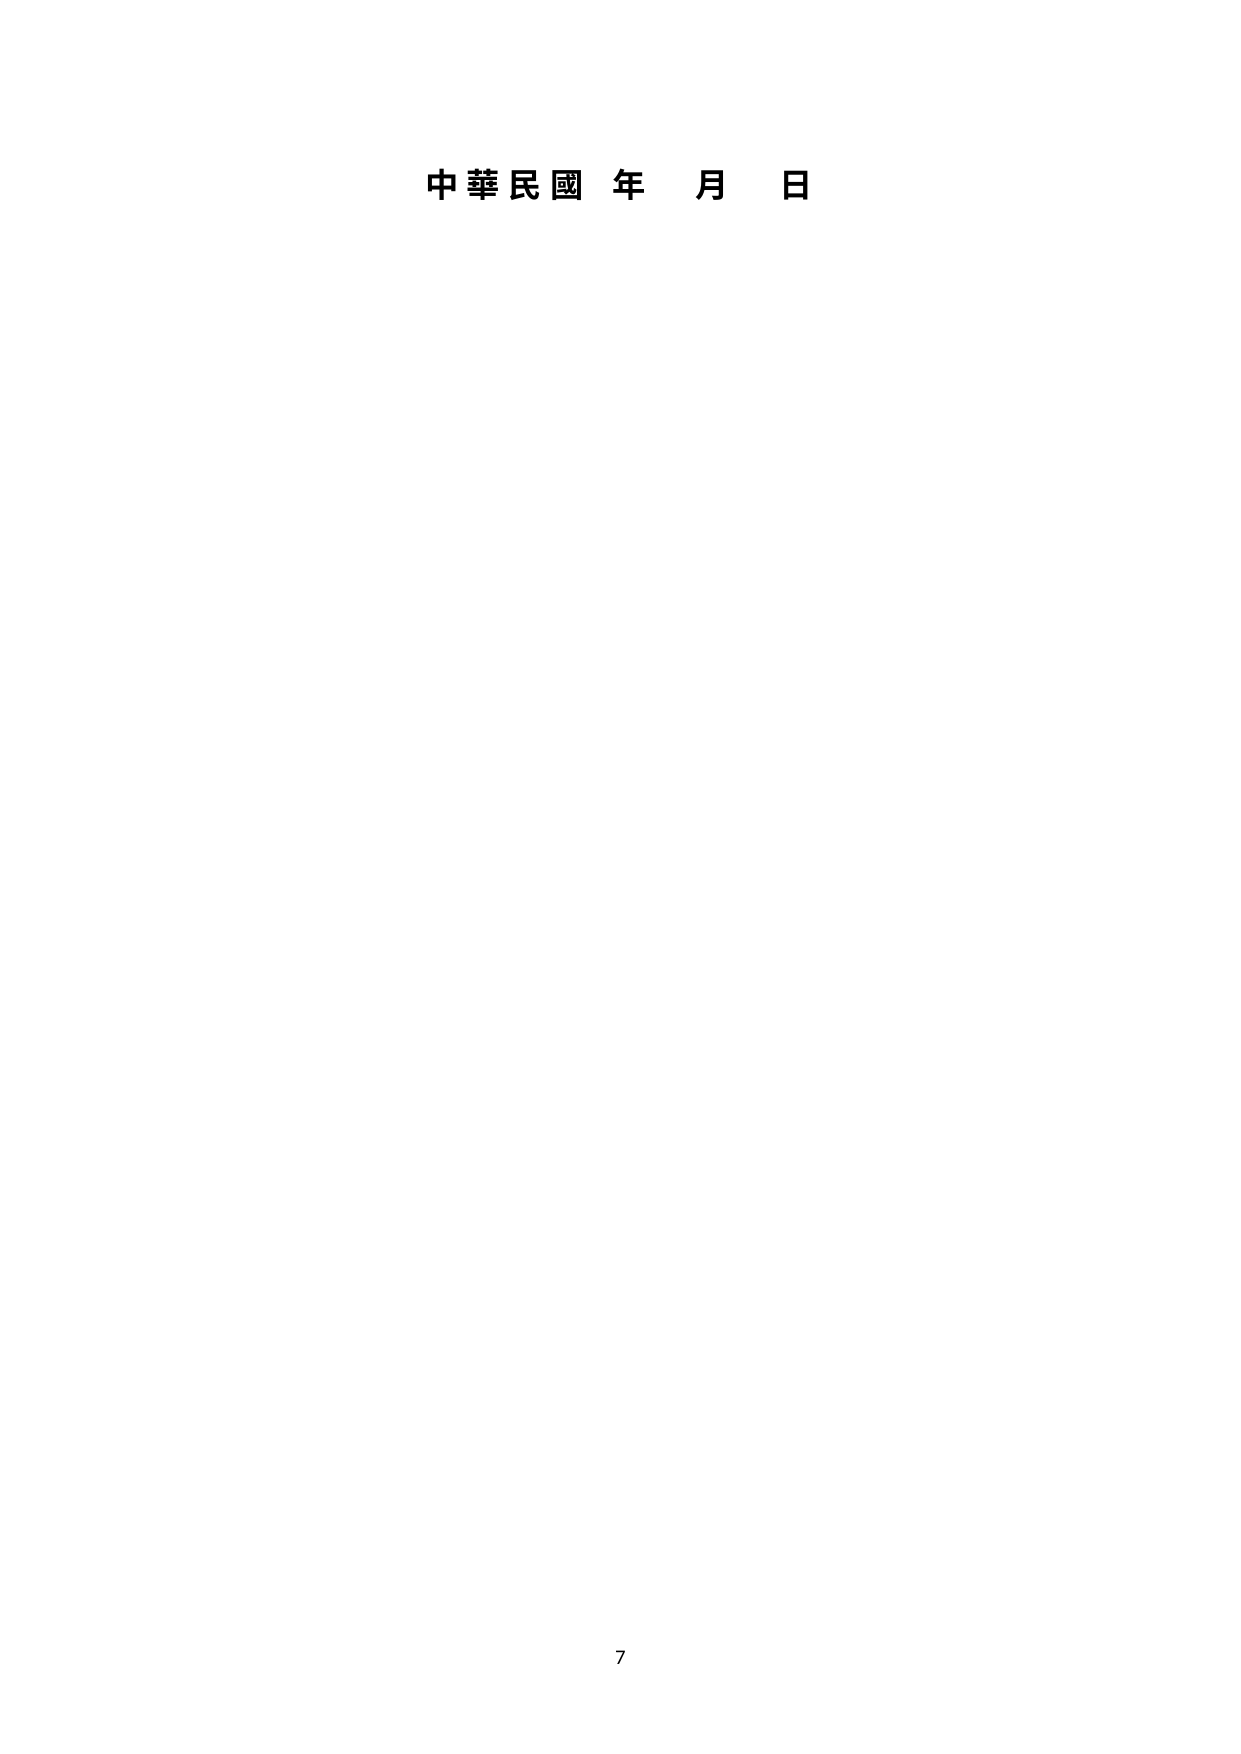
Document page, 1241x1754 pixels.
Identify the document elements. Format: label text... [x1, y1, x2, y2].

text 中華民國 年 月 日 [120, 141, 1118, 203]
